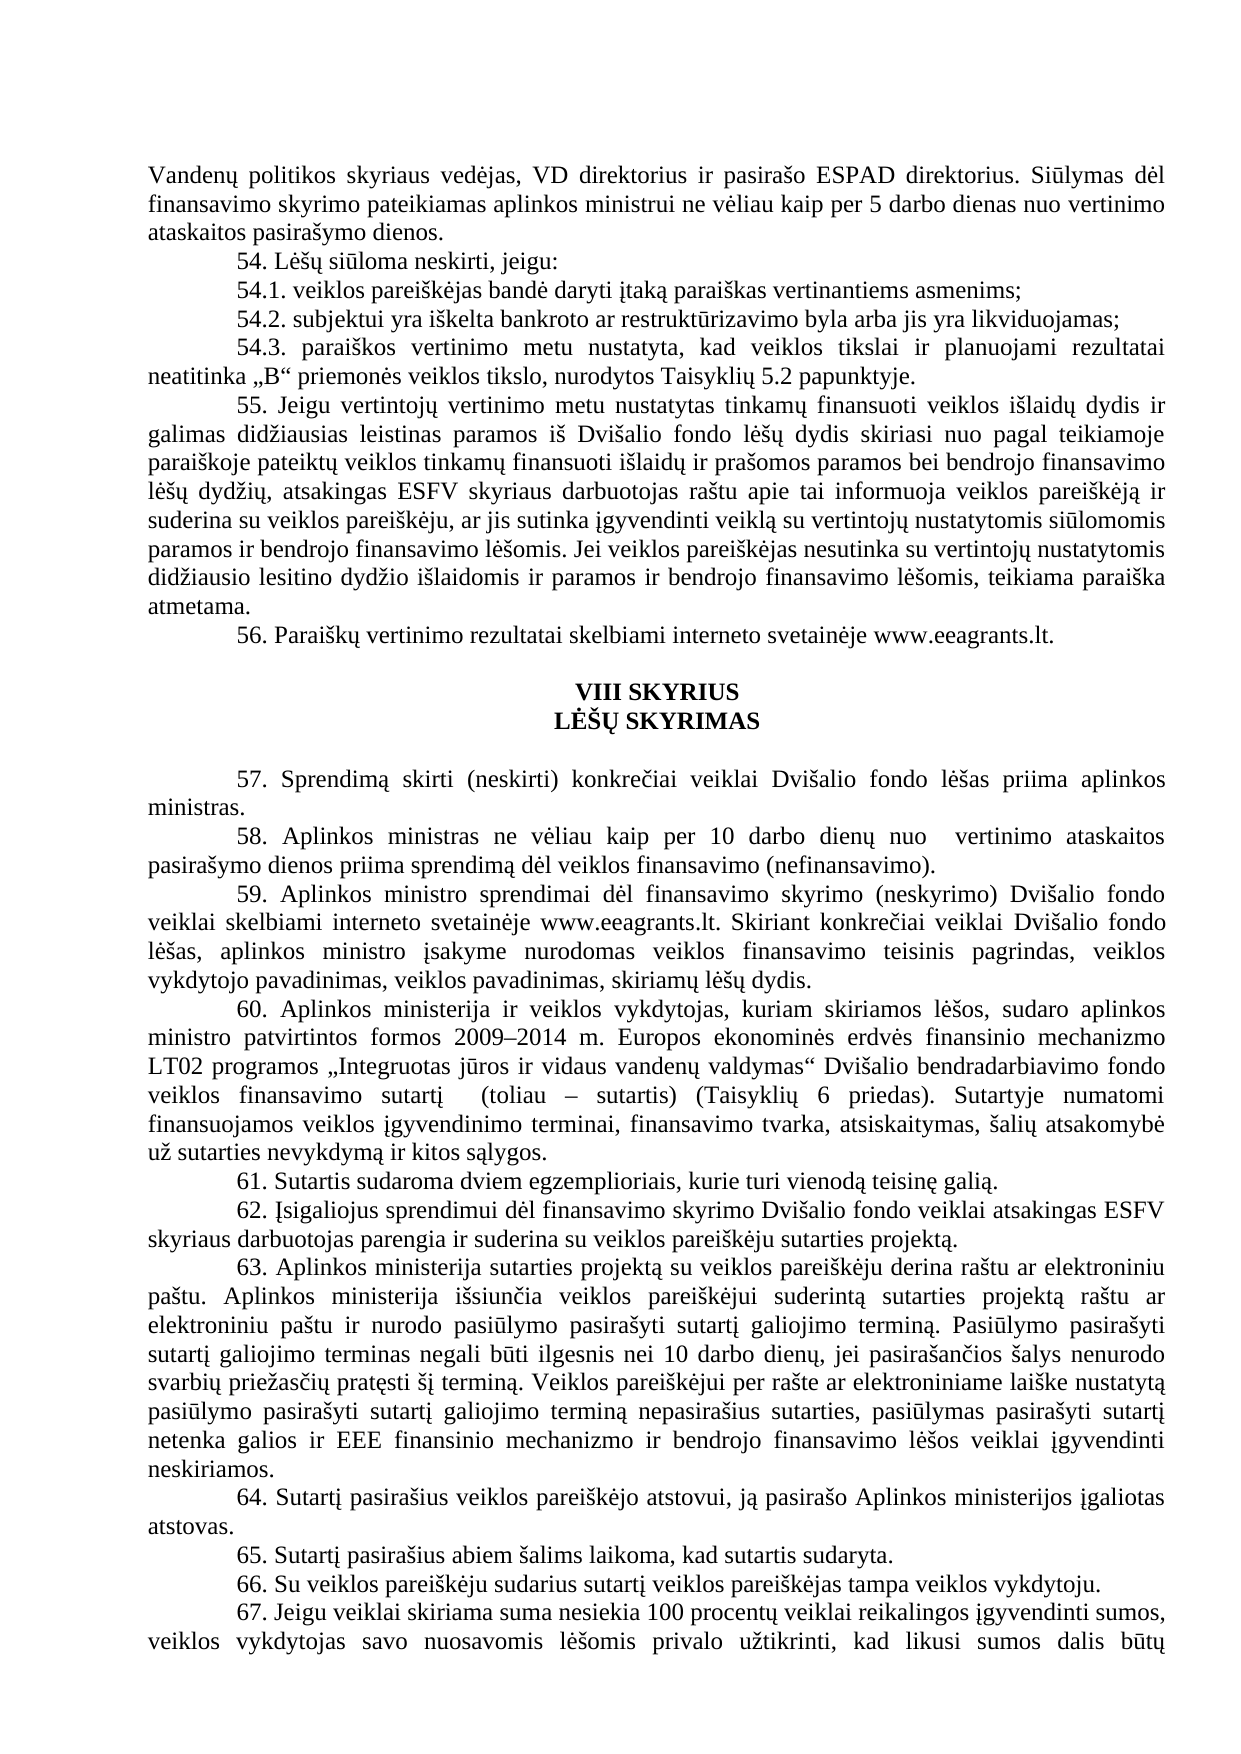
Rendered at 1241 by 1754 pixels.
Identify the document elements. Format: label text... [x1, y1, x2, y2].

text 57. Sprendimą skirti (neskirti) konkrečiai veiklai Dvišalio fondo lėšas priima aplinkos ministras. [148, 764, 1166, 821]
text 55. Jeigu vertintojų vertinimo metu nustatytas tinkamų finansuoti veiklos išlaidų dydis ir galimas didžiausias leistinas paramos iš Dvišalio fondo lėšų dydis skiriasi nuo pagal teikiamoje paraiškoje pateiktų veiklos tinkamų finansuoti išlaidų ir prašomos paramos bei bendrojo finansavimo lėšų dydžių, atsakingas ESFV skyriaus darbuotojas raštu apie tai informuoja veiklos pareiškėją ir suderina su veiklos pareiškėju, ar jis sutinka įgyvendinti veiklą su vertintojų nustatytomis siūlomomis paramos ir bendrojo finansavimo lėšomis. Jei veiklos pareiškėjas nesutinka su vertintojų nustatytomis didžiausio lesitino dydžio išlaidomis ir paramos ir bendrojo finansavimo lėšomis, teikiama paraiška atmetama. [148, 390, 1166, 620]
text VIII SKYRIUS [148, 677, 1166, 706]
text 61. Sutartis sudaroma dviem egzemplioriais, kurie turi vienodą teisinę galią. [148, 1166, 1166, 1195]
text 56. Paraiškų vertinimo rezultatai skelbiami interneto svetainėje www.eeagrants.lt. [148, 620, 1166, 649]
text 58. Aplinkos ministras ne vėliau kaip per 10 darbo dienų nuo vertinimo ataskaitos pasirašymo dienos priima sprendimą dėl veiklos finansavimo (nefinansavimo). [148, 821, 1166, 879]
text 60. Aplinkos ministerija ir veiklos vykdytojas, kuriam skiriamos lėšos, sudaro aplinkos ministro patvirtintos formos 2009–2014 m. Europos ekonominės erdvės finansinio mechanizmo LT02 programos „Integruotas jūros ir vidaus vandenų valdymas“ Dvišalio bendradarbiavimo fondo veiklos finansavimo sutartį (toliau – sutartis) (Taisyklių 6 priedas). Sutartyje numatomi finansuojamos veiklos įgyvendinimo terminai, finansavimo tvarka, atsiskaitymas, šalių atsakomybė už sutarties nevykdymą ir kitos sąlygos. [148, 994, 1166, 1166]
text 54.2. subjektui yra iškelta bankroto ar restruktūrizavimo byla arba jis yra likviduojamas; [148, 304, 1166, 332]
text 62. Įsigaliojus sprendimui dėl finansavimo skyrimo Dvišalio fondo veiklai atsakingas ESFV skyriaus darbuotojas parengia ir suderina su veiklos pareiškėju sutarties projektą. [148, 1195, 1166, 1252]
text 54. Lėšų siūloma neskirti, jeigu: [148, 246, 1166, 275]
text 59. Aplinkos ministro sprendimai dėl finansavimo skyrimo (neskyrimo) Dvišalio fondo veiklai skelbiami interneto svetainėje www.eeagrants.lt. Skiriant konkrečiai veiklai Dvišalio fondo lėšas, aplinkos ministro įsakyme nurodomas veiklos finansavimo teisinis pagrindas, veiklos vykdytojo pavadinimas, veiklos pavadinimas, skiriamų lėšų dydis. [148, 879, 1166, 994]
text 63. Aplinkos ministerija sutarties projektą su veiklos pareiškėju derina raštu ar elektroniniu paštu. Aplinkos ministerija išsiunčia veiklos pareiškėjui suderintą sutarties projektą raštu ar elektroniniu paštu ir nurodo pasiūlymo pasirašyti sutartį galiojimo terminą. Pasiūlymo pasirašyti sutartį galiojimo terminas negali būti ilgesnis nei 10 darbo dienų, jei pasirašančios šalys nenurodo svarbių priežasčių pratęsti šį terminą. Veiklos pareiškėjui per rašte ar elektroniniame laiške nustatytą pasiūlymo pasirašyti sutartį galiojimo terminą nepasirašius sutarties, pasiūlymas pasirašyti sutartį netenka galios ir EEE finansinio mechanizmo ir bendrojo finansavimo lėšos veiklai įgyvendinti neskiriamos. [148, 1252, 1166, 1482]
text 54.3. paraiškos vertinimo metu nustatyta, kad veiklos tikslai ir planuojami rezultatai neatitinka „B“ priemonės veiklos tikslo, nurodytos Taisyklių 5.2 papunktyje. [148, 332, 1166, 390]
text 66. Su veiklos pareiškėju sudarius sutartį veiklos pareiškėjas tampa veiklos vykdytoju. [148, 1569, 1166, 1597]
text 54.1. veiklos pareiškėjas bandė daryti įtaką paraiškas vertinantiems asmenims; [148, 275, 1166, 304]
text 65. Sutartį pasirašius abiem šalims laikoma, kad sutartis sudaryta. [148, 1540, 1166, 1569]
text Vandenų politikos skyriaus vedėjas, VD direktorius ir pasirašo ESPAD direktorius. Siūlymas dėl finansavimo skyrimo pateikiamas aplinkos ministrui ne vėliau kaip per 5 darbo dienas nuo vertinimo ataskaitos pasirašymo dienos. [148, 160, 1166, 246]
text LĖŠŲ SKYRIMAS [148, 706, 1166, 735]
text 67. Jeigu veiklai skiriama suma nesiekia 100 procentų veiklai reikalingos įgyvendinti sumos, veiklos vykdytojas savo nuosavomis lėšomis privalo užtikrinti, kad likusi sumos dalis būtų [148, 1597, 1166, 1655]
text 64. Sutartį pasirašius veiklos pareiškėjo atstovui, ją pasirašo Aplinkos ministerijos įgaliotas atstovas. [148, 1482, 1166, 1540]
